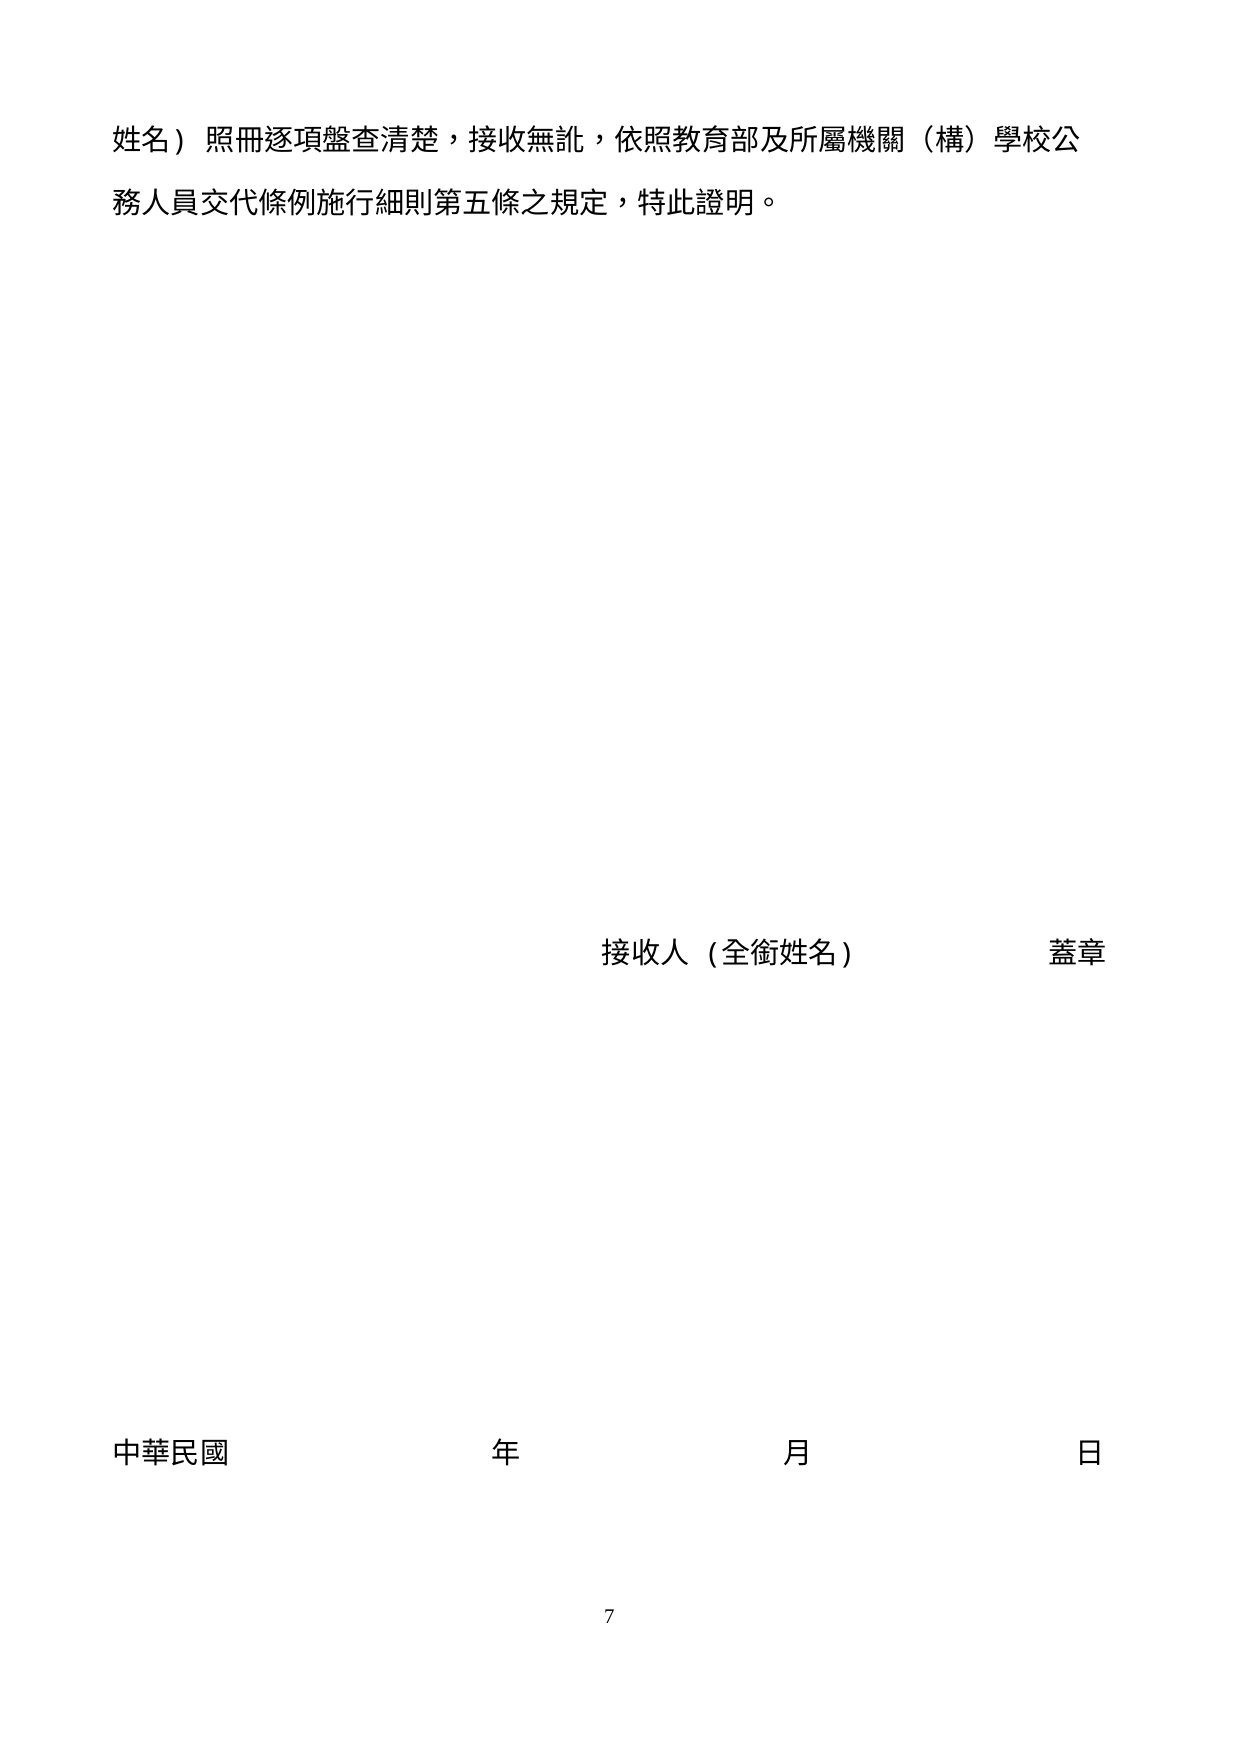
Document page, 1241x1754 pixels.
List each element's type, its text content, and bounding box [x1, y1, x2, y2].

text 接收人 (全銜姓名) 蓋章 [112, 909, 1106, 971]
text 中華民國 年 月 日 [112, 1409, 1106, 1471]
text 姓名) 照冊逐項盤查清楚，接收無訛，依照教育部及所屬機關（構）學校公務人員交代條例施行細則第五條之規定，特此證明。 [112, 96, 1106, 221]
